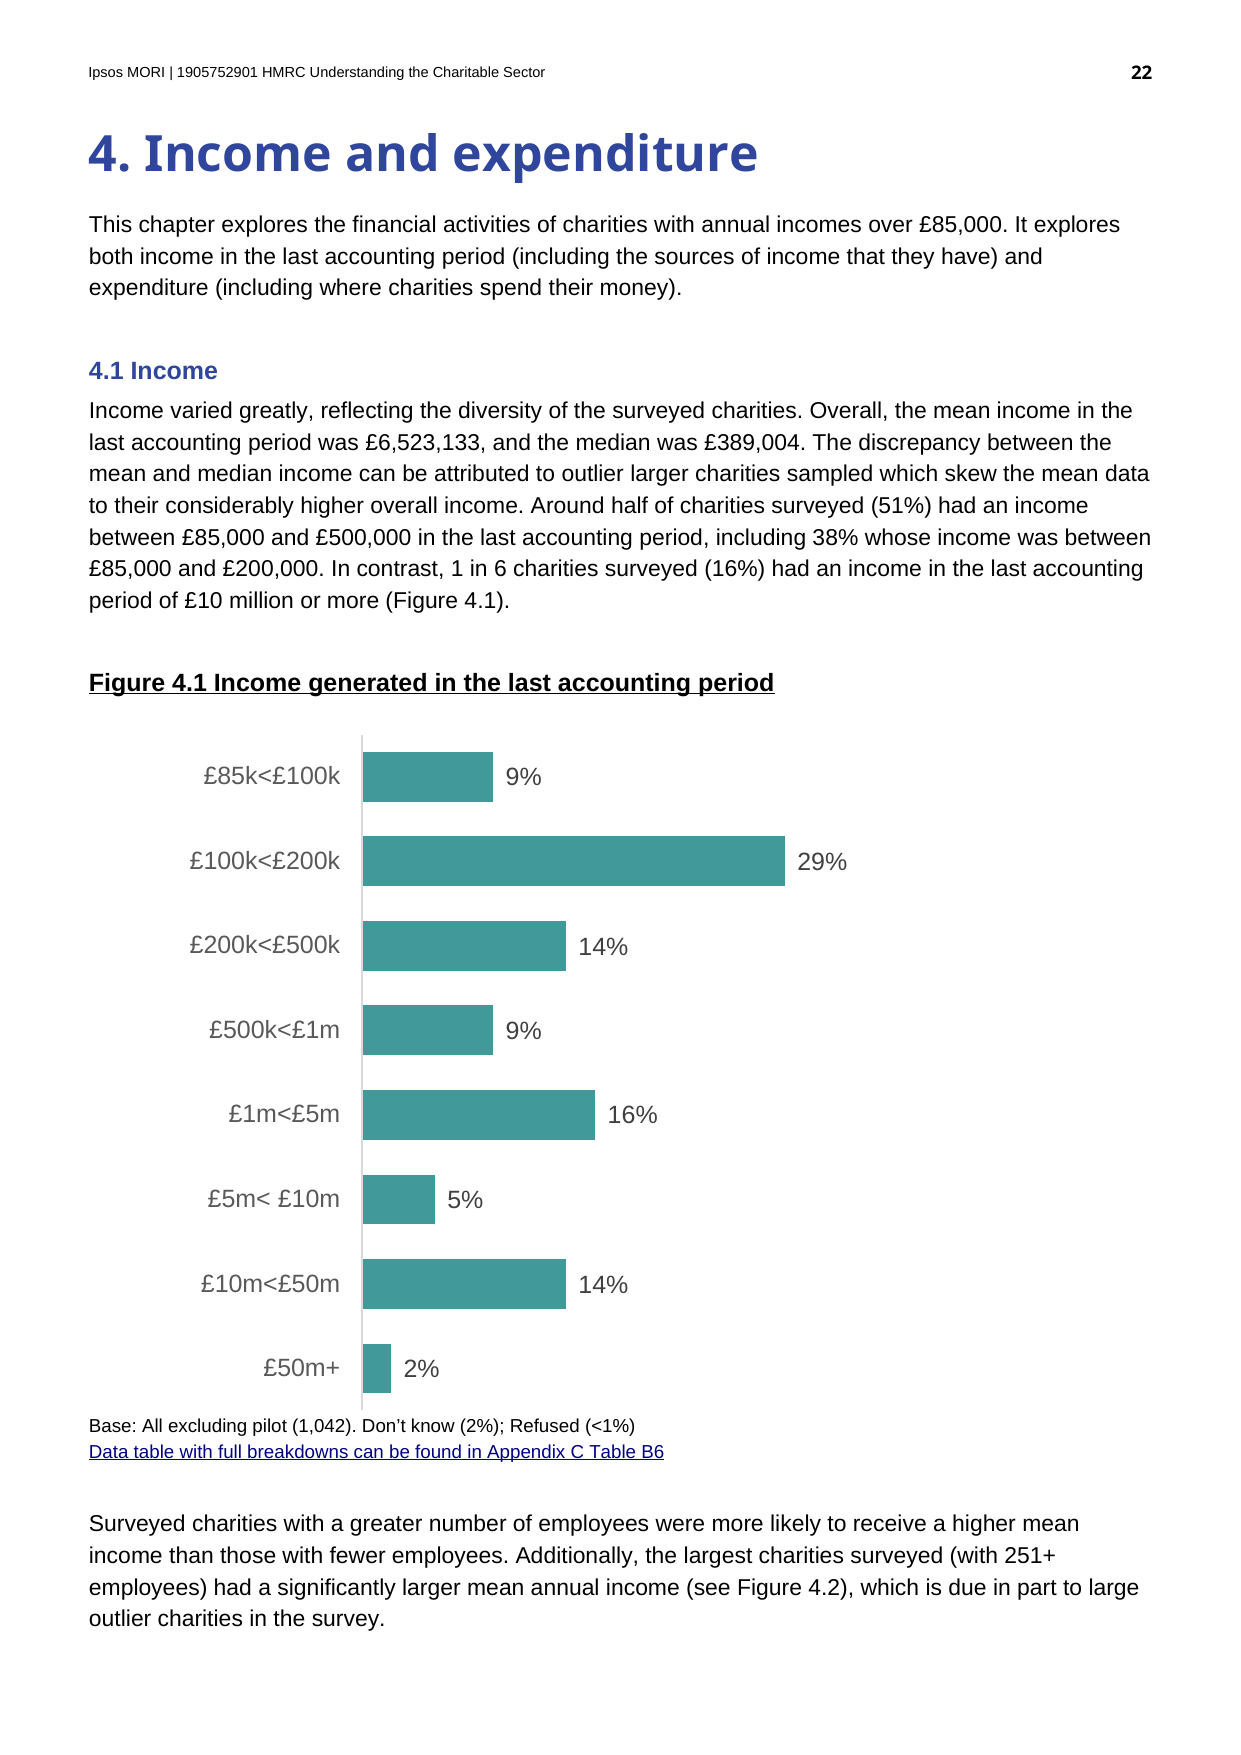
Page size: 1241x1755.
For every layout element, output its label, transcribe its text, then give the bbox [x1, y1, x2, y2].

subtitle 4. Income and expenditure [89, 118, 1152, 186]
subtitle 4.1 Income [89, 356, 1152, 385]
list Base: All excluding pilot (1,042). Don’t know (2%); Refused (<1%) [89, 1414, 1152, 1436]
list Income varied greatly, reflecting the diversity of the surveyed charities. Overall, the mean income in the last accounting period was £6,523,133, and the median was £389,004. The discrepancy between the mean and median income can be attributed to outlier larger charities sampled which skew the mean data to their considerably higher overall income. Around half of charities surveyed (51%) had an income between £85,000 and £500,000 in the last accounting period, including 38% whose income was between £85,000 and £200,000. In contrast, 1 in 6 charities surveyed (16%) had an income in the last accounting period of £10 million or more (Figure 4.1). [89, 397, 1152, 613]
list Data table with full breakdowns can be found in Appendix C Table B6 [89, 1440, 1152, 1462]
list Surveyed charities with a greater number of employees were more likely to receive a higher mean income than those with fewer employees. Additionally, the largest charities surveyed (with 251+ employees) had a significantly larger mean annual income (see Figure 4.2), which is due in part to large outlier charities in the survey. [89, 1510, 1152, 1631]
subtitle Figure 4.1 Income generated in the last accounting period [89, 668, 915, 697]
list This chapter explores the financial activities of charities with annual incomes over £85,000. It explores both income in the last accounting period (including the sources of income that they have) and expenditure (including where charities spend their money). [89, 211, 1152, 301]
